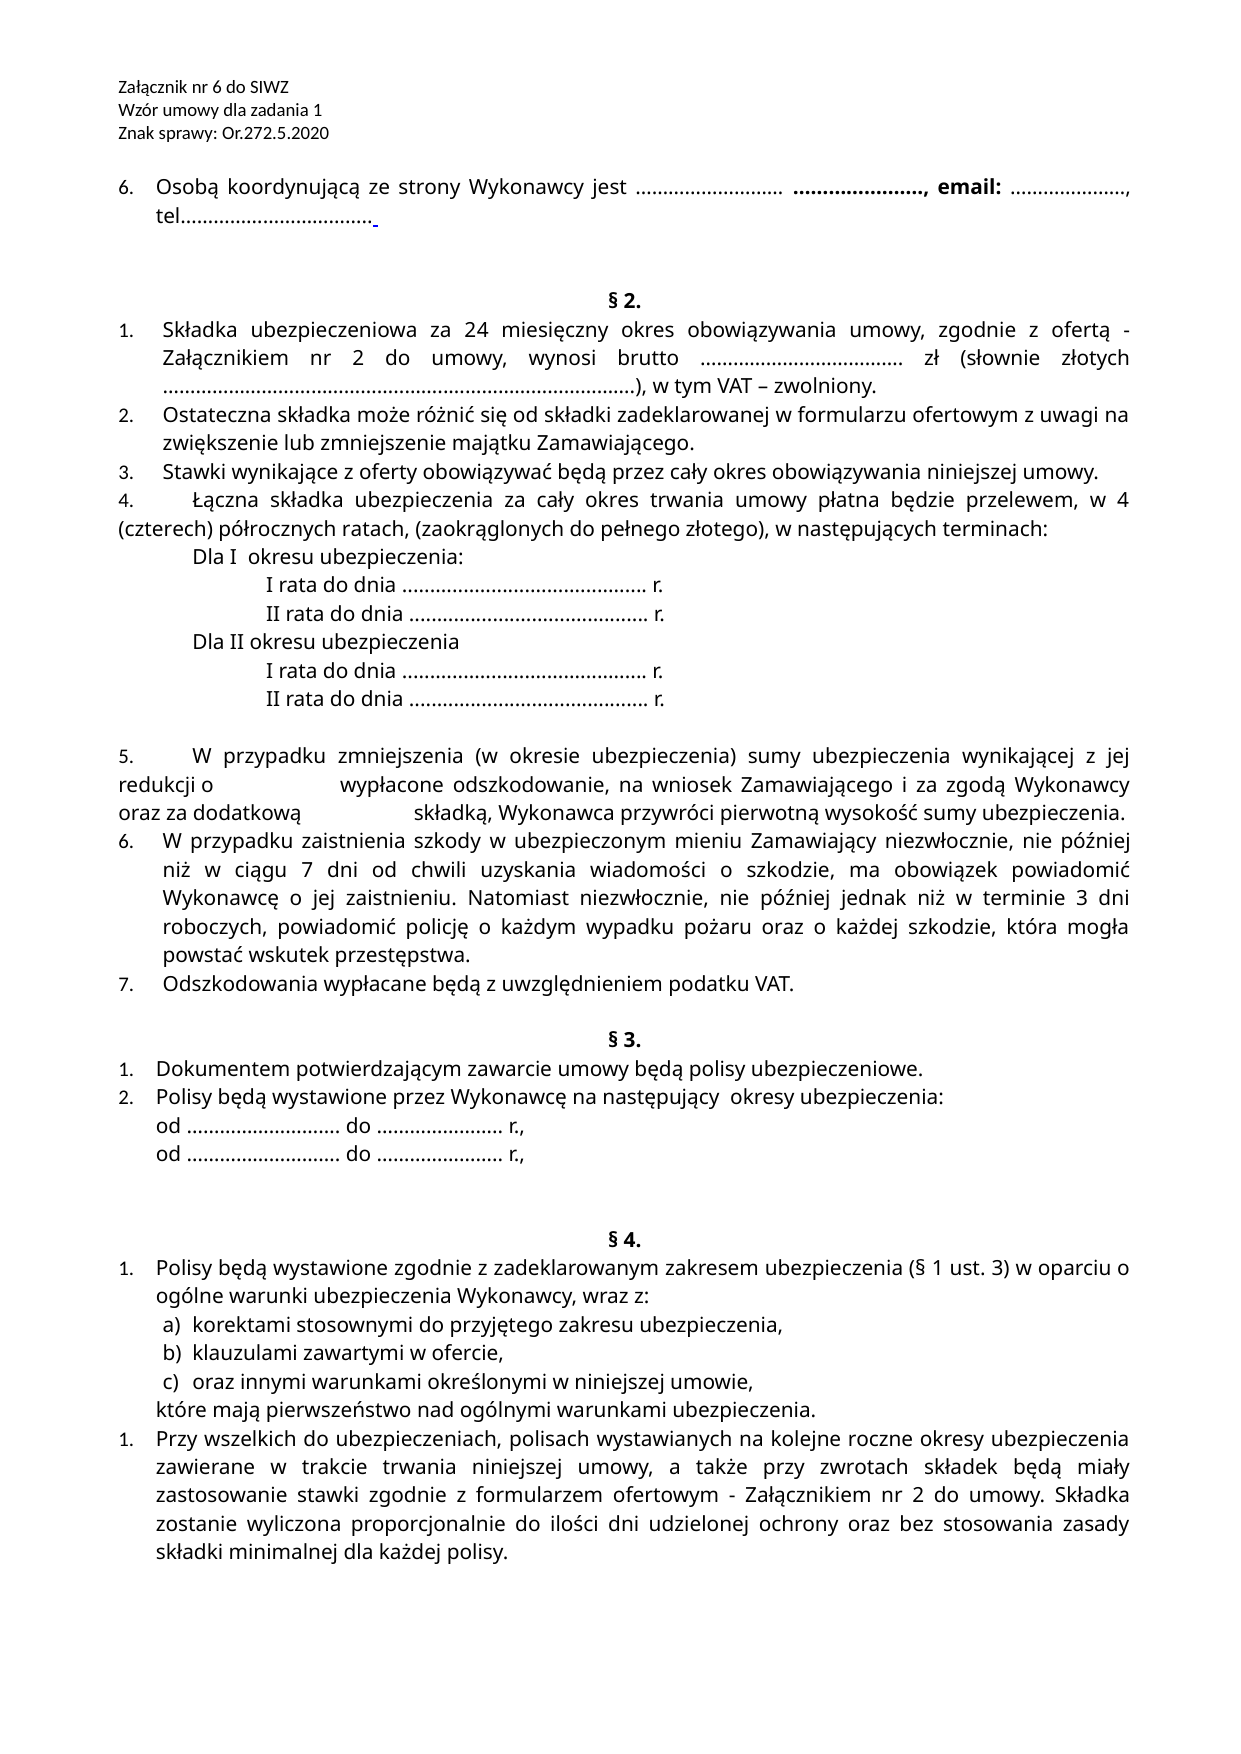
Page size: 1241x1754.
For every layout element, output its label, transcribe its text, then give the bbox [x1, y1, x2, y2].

text Dla I okresu ubezpieczenia: [118, 542, 1131, 571]
list Odszkodowania wypłacane będą z uwzględnieniem podatku VAT. [118, 969, 1131, 997]
list Stawki wynikające z oferty obowiązywać będą przez cały okres obowiązywania niniejszej umowy. [118, 457, 1131, 485]
list oraz innymi warunkami określonymi w niniejszej umowie, [162, 1367, 1131, 1395]
text od ………………………. do ………………….. r., [156, 1111, 1131, 1139]
list Osobą koordynującą ze strony Wykonawcy jest ……………………… …………………., email: …………………, tel…………………………….. [118, 172, 1131, 229]
list Składka ubezpieczeniowa za 24 miesięczny okres obowiązywania umowy, zgodnie z ofertą - Załącznikiem nr 2 do umowy, wynosi brutto ………………………………. zł (słownie złotych ……………………………………..……..…………………………….), w tym VAT – zwolniony. [118, 315, 1131, 400]
text I rata do dnia ............................................ r. [118, 656, 1131, 684]
text które mają pierwszeństwo nad ogólnymi warunkami ubezpieczenia. [156, 1395, 1131, 1424]
text Dla II okresu ubezpieczenia [118, 627, 1131, 656]
list Przy wszelkich do ubezpieczeniach, polisach wystawianych na kolejne roczne okresy ubezpieczenia zawierane w trakcie trwania niniejszej umowy, a także przy zwrotach składek będą miały zastosowanie stawki zgodnie z formularzem ofertowym - Załącznikiem nr 2 do umowy. Składka zostanie wyliczona proporcjonalnie do ilości dni udzielonej ochrony oraz bez stosowania zasady składki minimalnej dla każdej polisy. [118, 1424, 1131, 1566]
text § 2. [118, 286, 1131, 315]
text II rata do dnia ........................................... r. [118, 599, 1131, 627]
list klauzulami zawartymi w ofercie, [162, 1338, 1131, 1367]
text od ………………………. do ………………….. r., [156, 1139, 1131, 1168]
list Ostateczna składka może różnić się od składki zadeklarowanej w formularzu ofertowym z uwagi na zwiększenie lub zmniejszenie majątku Zamawiającego. [118, 400, 1131, 457]
list Łączna składka ubezpieczenia za cały okres trwania umowy płatna będzie przelewem, w 4 (czterech) półrocznych ratach, (zaokrąglonych do pełnego złotego), w następujących terminach: [118, 485, 1131, 542]
text § 4. [118, 1225, 1131, 1253]
text II rata do dnia ........................................... r. [118, 684, 1131, 713]
text I rata do dnia ............................................ r. [118, 571, 1131, 599]
list W przypadku zaistnienia szkody w ubezpieczonym mieniu Zamawiający niezwłocznie, nie później niż w ciągu 7 dni od chwili uzyskania wiadomości o szkodzie, ma obowiązek powiadomić Wykonawcę o jej zaistnieniu. Natomiast niezwłocznie, nie później jednak niż w terminie 3 dni roboczych, powiadomić policję o każdym wypadku pożaru oraz o każdej szkodzie, która mogła powstać wskutek przestępstwa. [118, 827, 1131, 969]
list korektami stosownymi do przyjętego zakresu ubezpieczenia, [162, 1310, 1131, 1338]
text § 3. [118, 1026, 1131, 1054]
list Polisy będą wystawione zgodnie z zadeklarowanym zakresem ubezpieczenia (§ 1 ust. 3) w oparciu o ogólne warunki ubezpieczenia Wykonawcy, wraz z: [118, 1253, 1131, 1310]
list Polisy będą wystawione przez Wykonawcę na następujący okresy ubezpieczenia: [118, 1082, 1131, 1111]
list Dokumentem potwierdzającym zawarcie umowy będą polisy ubezpieczeniowe. [118, 1054, 1131, 1082]
list W przypadku zmniejszenia (w okresie ubezpieczenia) sumy ubezpieczenia wynikającej z jej redukcji o wypłacone odszkodowanie, na wniosek Zamawiającego i za zgodą Wykonawcy oraz za dodatkową składką, Wykonawca przywróci pierwotną wysokość sumy ubezpieczenia. [118, 741, 1131, 827]
